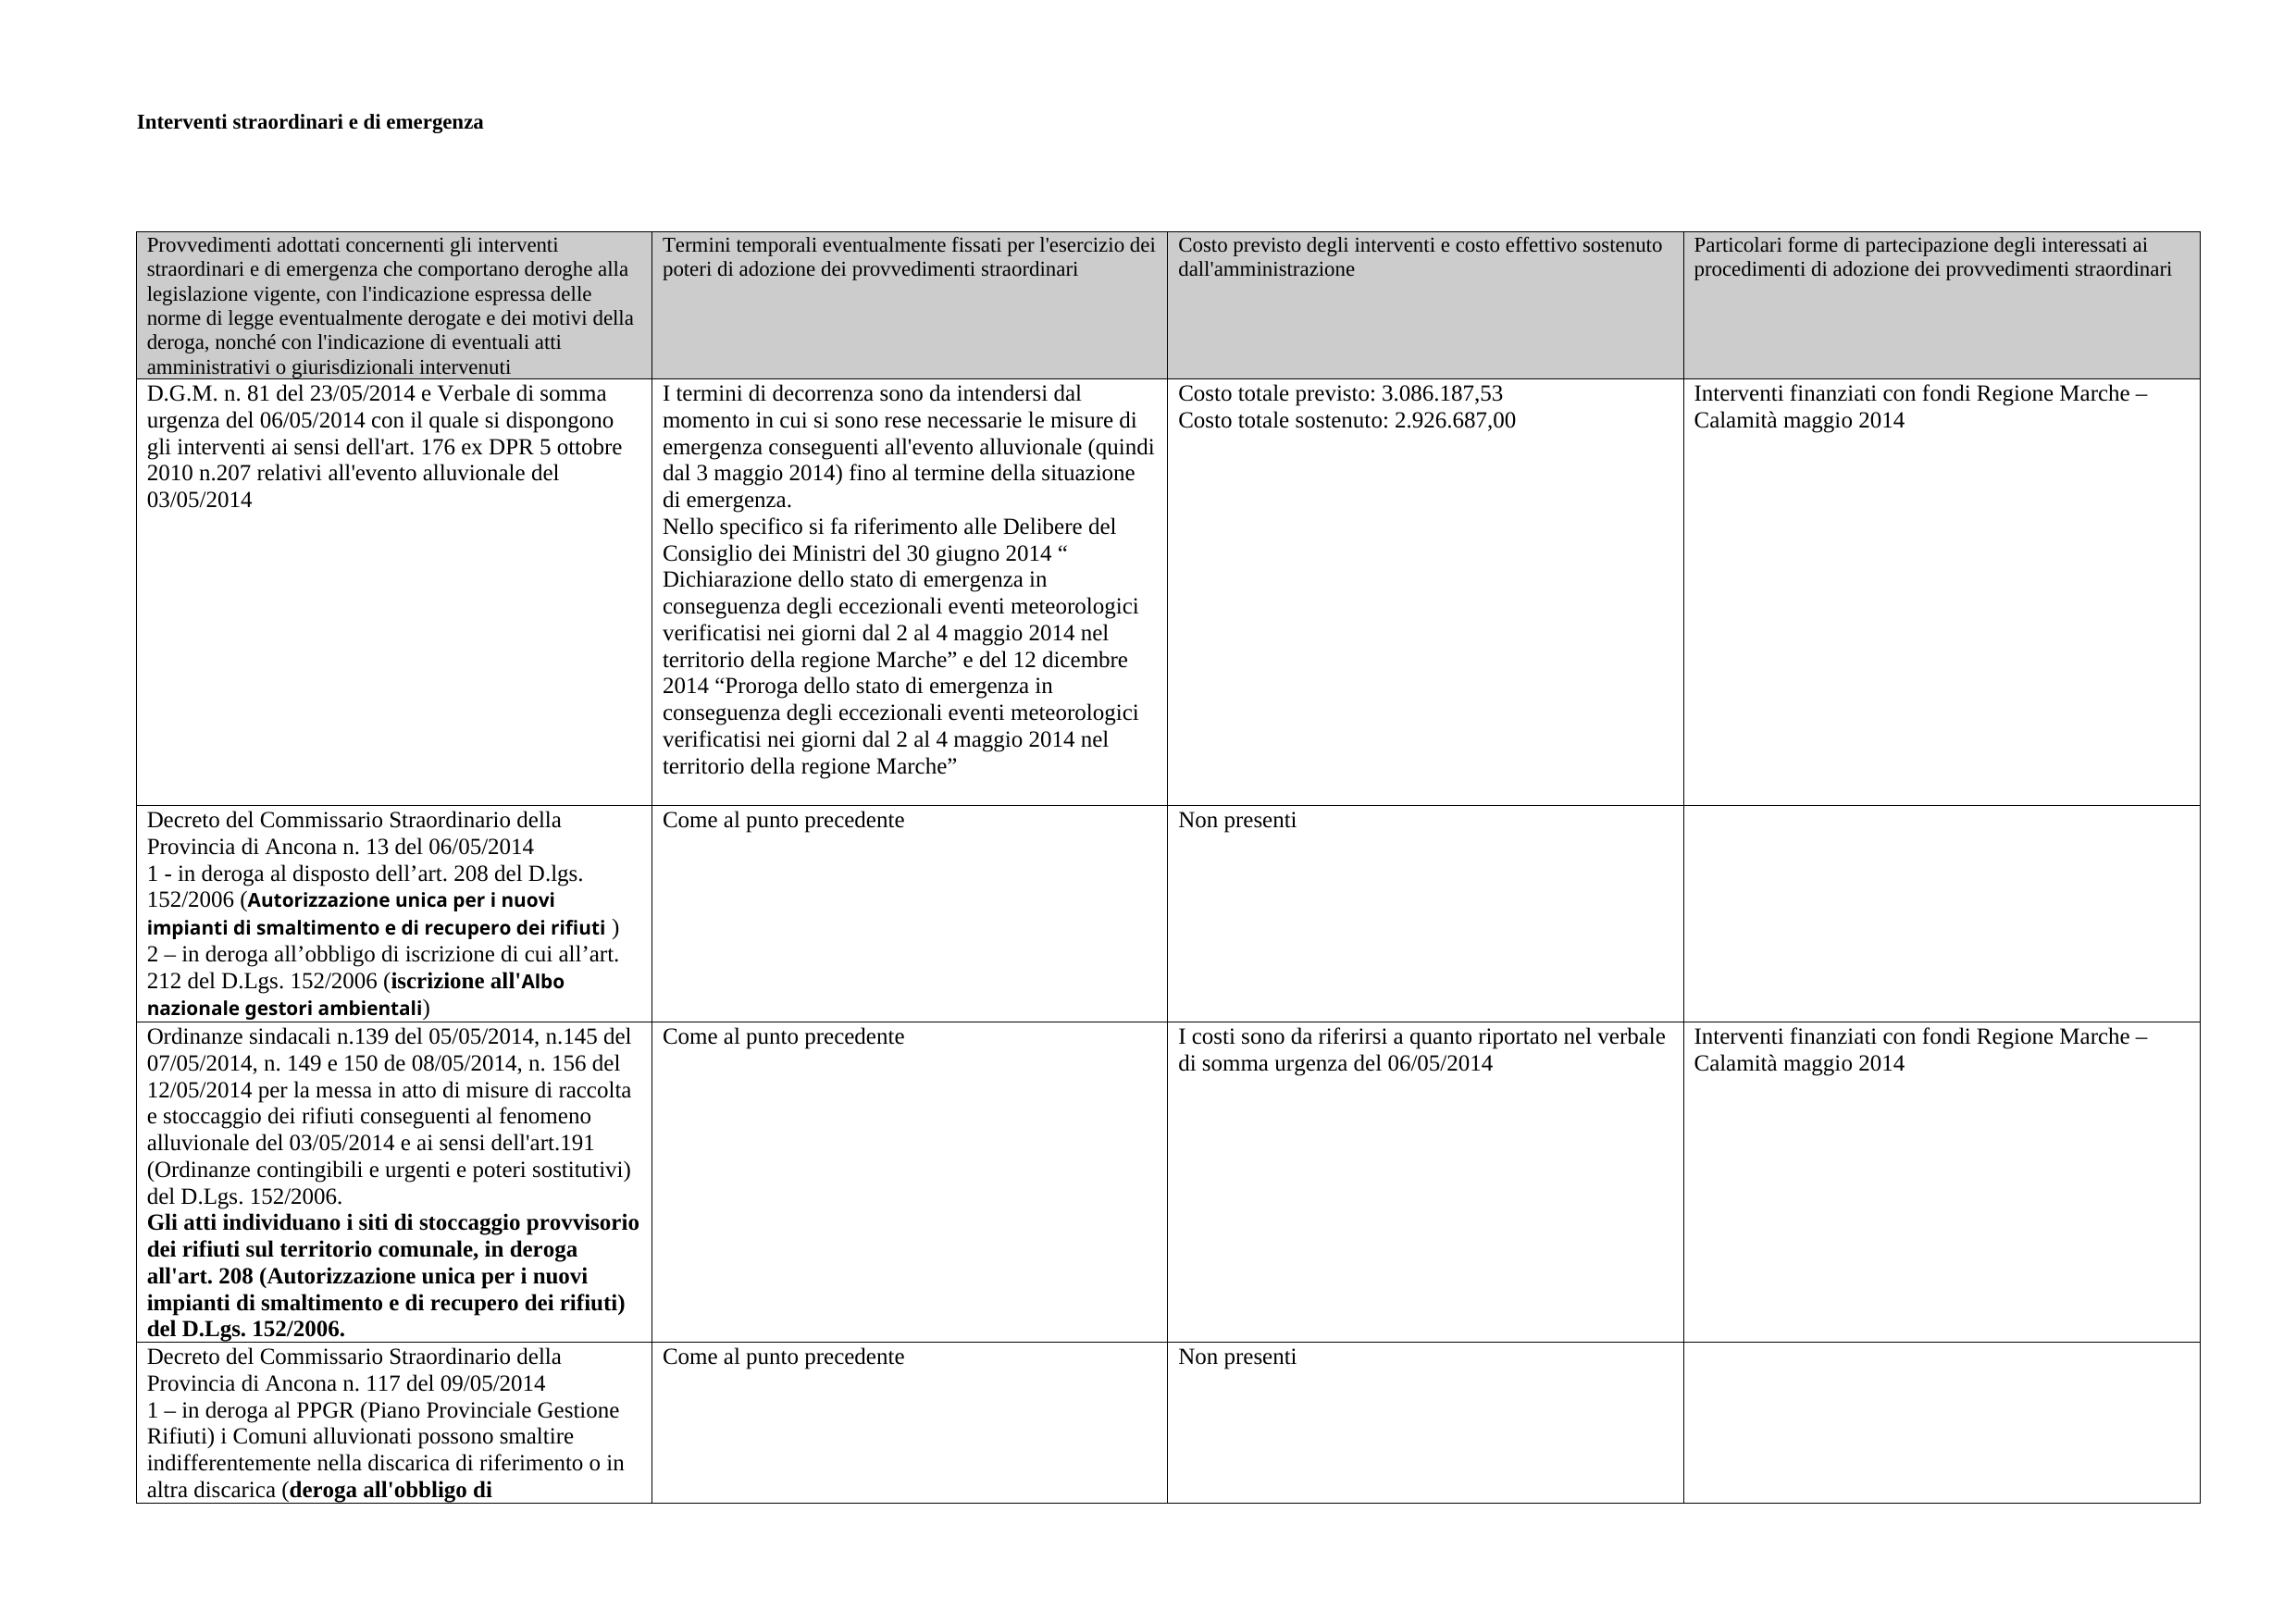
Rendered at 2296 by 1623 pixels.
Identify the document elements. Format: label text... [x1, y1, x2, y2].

table_cell Interventi finanziati con fondi Regione Marche – Calamità maggio 2014 [1684, 379, 2200, 805]
table_cell [1684, 806, 2200, 1022]
table_header Provvedimenti adottati concernenti gli interventi straordinari e di emergenza che comportano deroghe alla legislazione vigente, con l'indicazione espressa delle norme di legge eventualmente derogate e dei motivi della deroga, nonché con l'indicazione di eventuali atti amministrativi o giurisdizionali intervenuti [137, 232, 652, 378]
table_cell Come al punto precedente [652, 1343, 1167, 1503]
table_cell D.G.M. n. 81 del 23/05/2014 e Verbale di somma urgenza del 06/05/2014 con il quale si dispongono gli interventi ai sensi dell'art. 176 ex DPR 5 ottobre 2010 n.207 relativi all'evento alluvionale del 03/05/2014 [137, 379, 652, 805]
table_header Termini temporali eventualmente fissati per l'esercizio dei poteri di adozione dei provvedimenti straordinari [652, 232, 1167, 378]
table_cell Costo totale previsto: 3.086.187,53 Costo totale sostenuto: 2.926.687,00 [1168, 379, 1683, 805]
table_cell I costi sono da riferirsi a quanto riportato nel verbale di somma urgenza del 06/05/2014 [1168, 1022, 1683, 1342]
table_header Particolari forme di partecipazione degli interessati ai procedimenti di adozione dei provvedimenti straordinari [1684, 232, 2200, 378]
table_header Costo previsto degli interventi e costo effettivo sostenuto dall'amministrazione [1168, 232, 1683, 378]
table_cell Come al punto precedente [652, 1022, 1167, 1342]
table_cell Ordinanze sindacali n.139 del 05/05/2014, n.145 del 07/05/2014, n. 149 e 150 de 08/05/2014, n. 156 del 12/05/2014 per la messa in atto di misure di raccolta e stoccaggio dei rifiuti conseguenti al fenomeno alluvionale del 03/05/2014 e ai sensi dell'art.191 (Ordinanze contingibili e urgenti e poteri sostitutivi) del D.Lgs. 152/2006. Gli atti individuano i siti di stoccaggio provvisorio dei rifiuti sul territorio comunale, in deroga all'art. 208 (Autorizzazione unica per i nuovi impianti di smaltimento e di recupero dei rifiuti) del D.Lgs. 152/2006. [137, 1022, 652, 1342]
table_cell Interventi finanziati con fondi Regione Marche – Calamità maggio 2014 [1684, 1022, 2200, 1342]
text Interventi straordinari e di emergenza [137, 109, 2186, 133]
table_cell I termini di decorrenza sono da intendersi dal momento in cui si sono rese necessarie le misure di emergenza conseguenti all'evento alluvionale (quindi dal 3 maggio 2014) fino al termine della situazione di emergenza. Nello specifico si fa riferimento alle Delibere del Consiglio dei Ministri del 30 giugno 2014 “ Dichiarazione dello stato di emergenza in conseguenza degli eccezionali eventi meteorologici verificatisi nei giorni dal 2 al 4 maggio 2014 nel territorio della regione Marche” e del 12 dicembre 2014 “Proroga dello stato di emergenza in conseguenza degli eccezionali eventi meteorologici verificatisi nei giorni dal 2 al 4 maggio 2014 nel territorio della regione Marche” [652, 379, 1167, 805]
table_cell [1684, 1343, 2200, 1503]
table_cell Decreto del Commissario Straordinario della Provincia di Ancona n. 117 del 09/05/2014 1 – in deroga al PPGR (Piano Provinciale Gestione Rifiuti) i Comuni alluvionati possono smaltire indifferentemente nella discarica di riferimento o in altra discarica (deroga all'obbligo di [137, 1343, 652, 1503]
table_cell Non presenti [1168, 806, 1683, 1022]
table_cell Decreto del Commissario Straordinario della Provincia di Ancona n. 13 del 06/05/2014 1 - in deroga al disposto dell’art. 208 del D.lgs. 152/2006 (Autorizzazione unica per i nuovi impianti di smaltimento e di recupero dei rifiuti ) 2 – in deroga all’obbligo di iscrizione di cui all’art. 212 del D.Lgs. 152/2006 (iscrizione all'Albo nazionale gestori ambientali) [137, 806, 652, 1022]
table_cell Non presenti [1168, 1343, 1683, 1503]
table_cell Come al punto precedente [652, 806, 1167, 1022]
